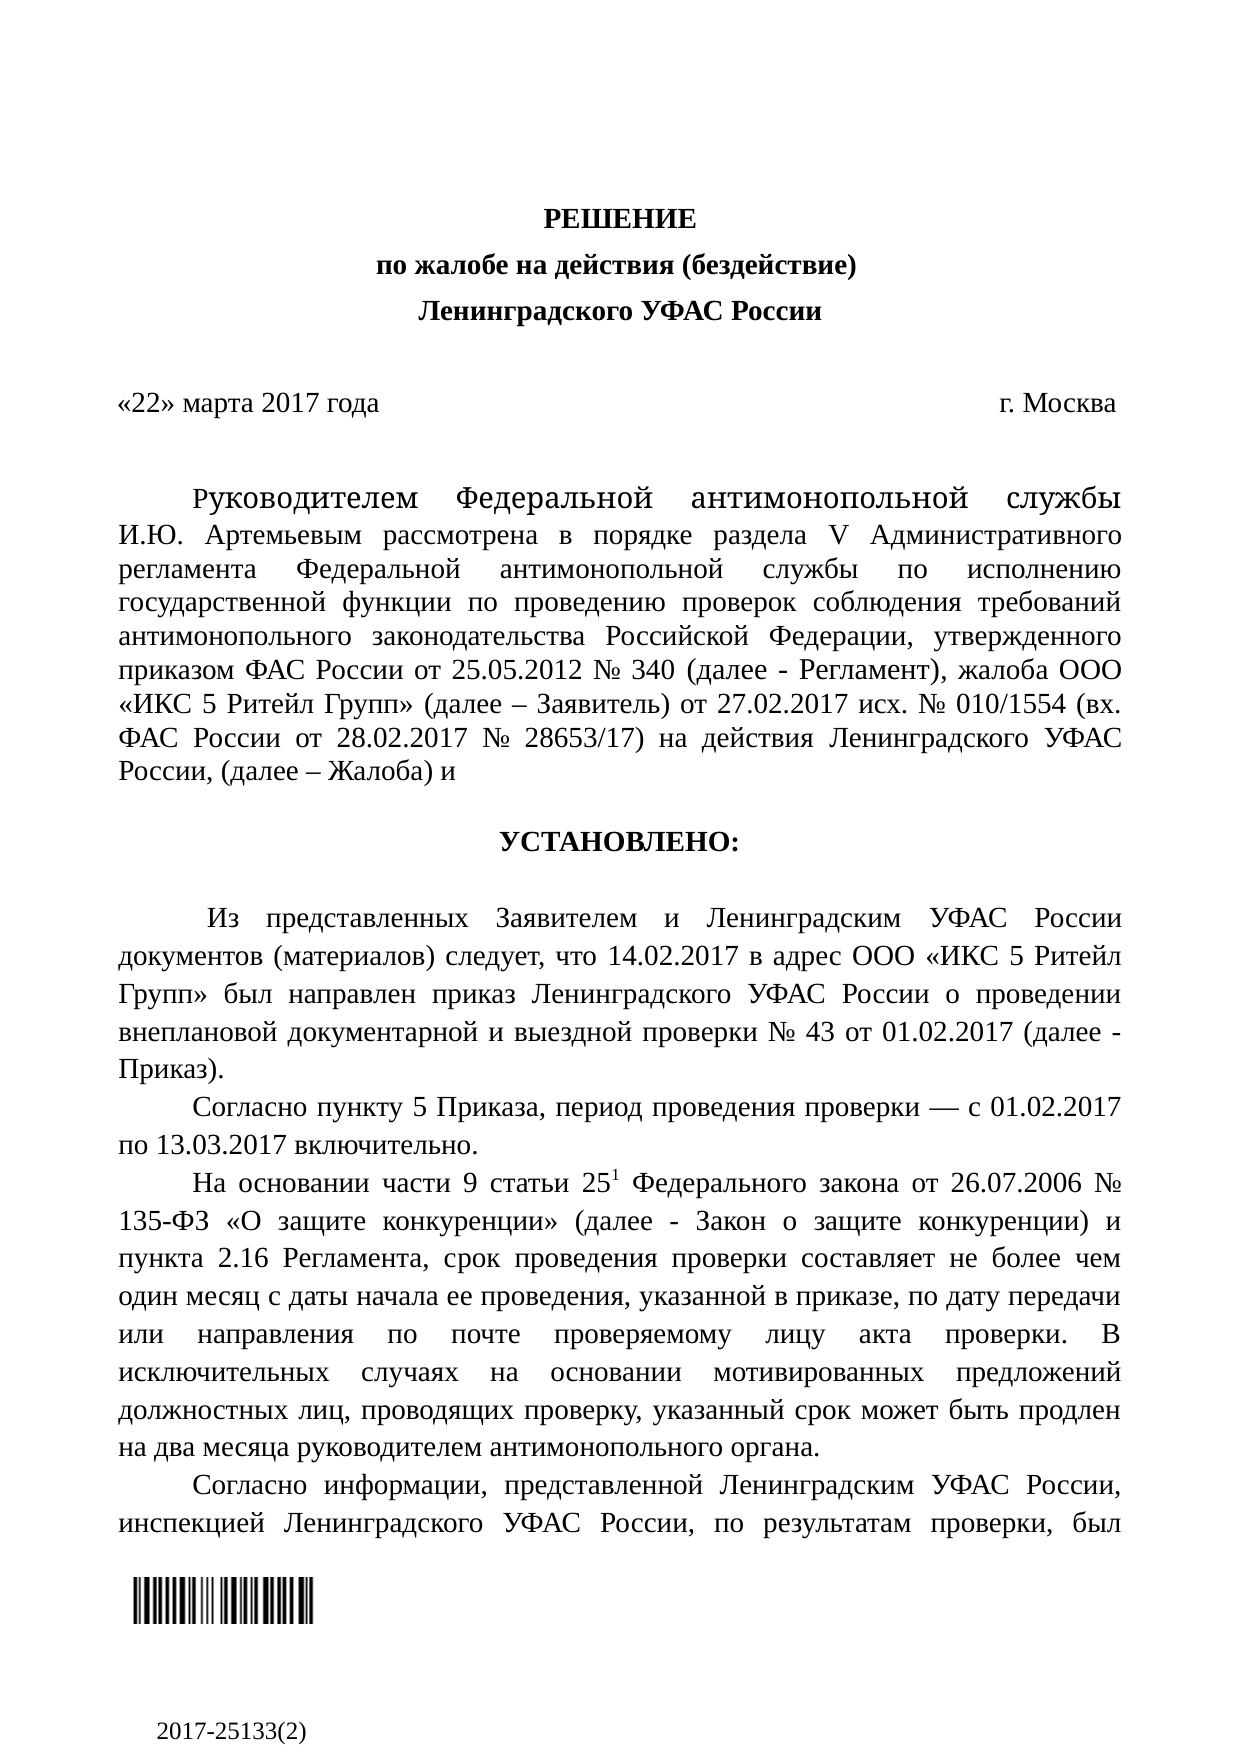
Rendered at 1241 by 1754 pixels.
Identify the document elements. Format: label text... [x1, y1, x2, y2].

text Ленинградского УФАС России [118, 293, 1122, 327]
text УСТАНОВЛЕНО: [117, 824, 1122, 858]
text Согласно пункту 5 Приказа, период проведения проверки — с 01.02.2017 по 13.03.2017 включительно. [118, 1085, 1122, 1161]
text «22» марта 2017 года г. Москва [117, 386, 1122, 419]
picture [118, 1577, 331, 1624]
text Согласно информации, представленной Ленинградским УФАС России, инспекцией Ленинградского УФАС России, по результатам проверки, был [118, 1463, 1122, 1539]
text Из представленных Заявителем и Ленинградским УФАС России документов (материалов) следует, что 14.02.2017 в адрес ООО «ИКС 5 Ритейл Групп» был направлен приказ Ленинградского УФАС России о проведении внеплановой документарной и выездной проверки № 43 от 01.02.2017 (далее - Приказ). [118, 896, 1122, 1085]
text На основании части 9 статьи 251 Федерального закона от 26.07.2006 № 135-ФЗ «О защите конкуренции» (далее - Закон о защите конкуренции) и пункта 2.16 Регламента, срок проведения проверки составляет не более чем один месяц с даты начала ее проведения, указанной в приказе, по дату передачи или направления по почте проверяемому лицу акта проверки. В исключительных случаях на основании мотивированных предложений должностных лиц, проводящих проверку, указанный срок может быть продлен на два месяца руководителем антимонопольного органа. [118, 1161, 1122, 1463]
text Руководителем Федеральной антимонопольной службы И.Ю. Артемьевым рассмотрена в порядке раздела V Административного регламента Федеральной антимонопольной службы по исполнению государственной функции по проведению проверок соблюдения требований антимонопольного законодательства Российской Федерации, утвержденного приказом ФАС России от 25.05.2012 № 340 (далее - Регламент), жалоба ООО «ИКС 5 Ритейл Групп» (далее – Заявитель) от 27.02.2017 исх. № 010/1554 (вх. ФАС России от 28.02.2017 № 28653/17) на действия Ленинградского УФАС России, (далее – Жалоба) и [118, 478, 1122, 787]
subtitle РЕШЕНИЕ [118, 201, 1122, 235]
text по жалобе на действия (бездействие) [118, 247, 1122, 281]
